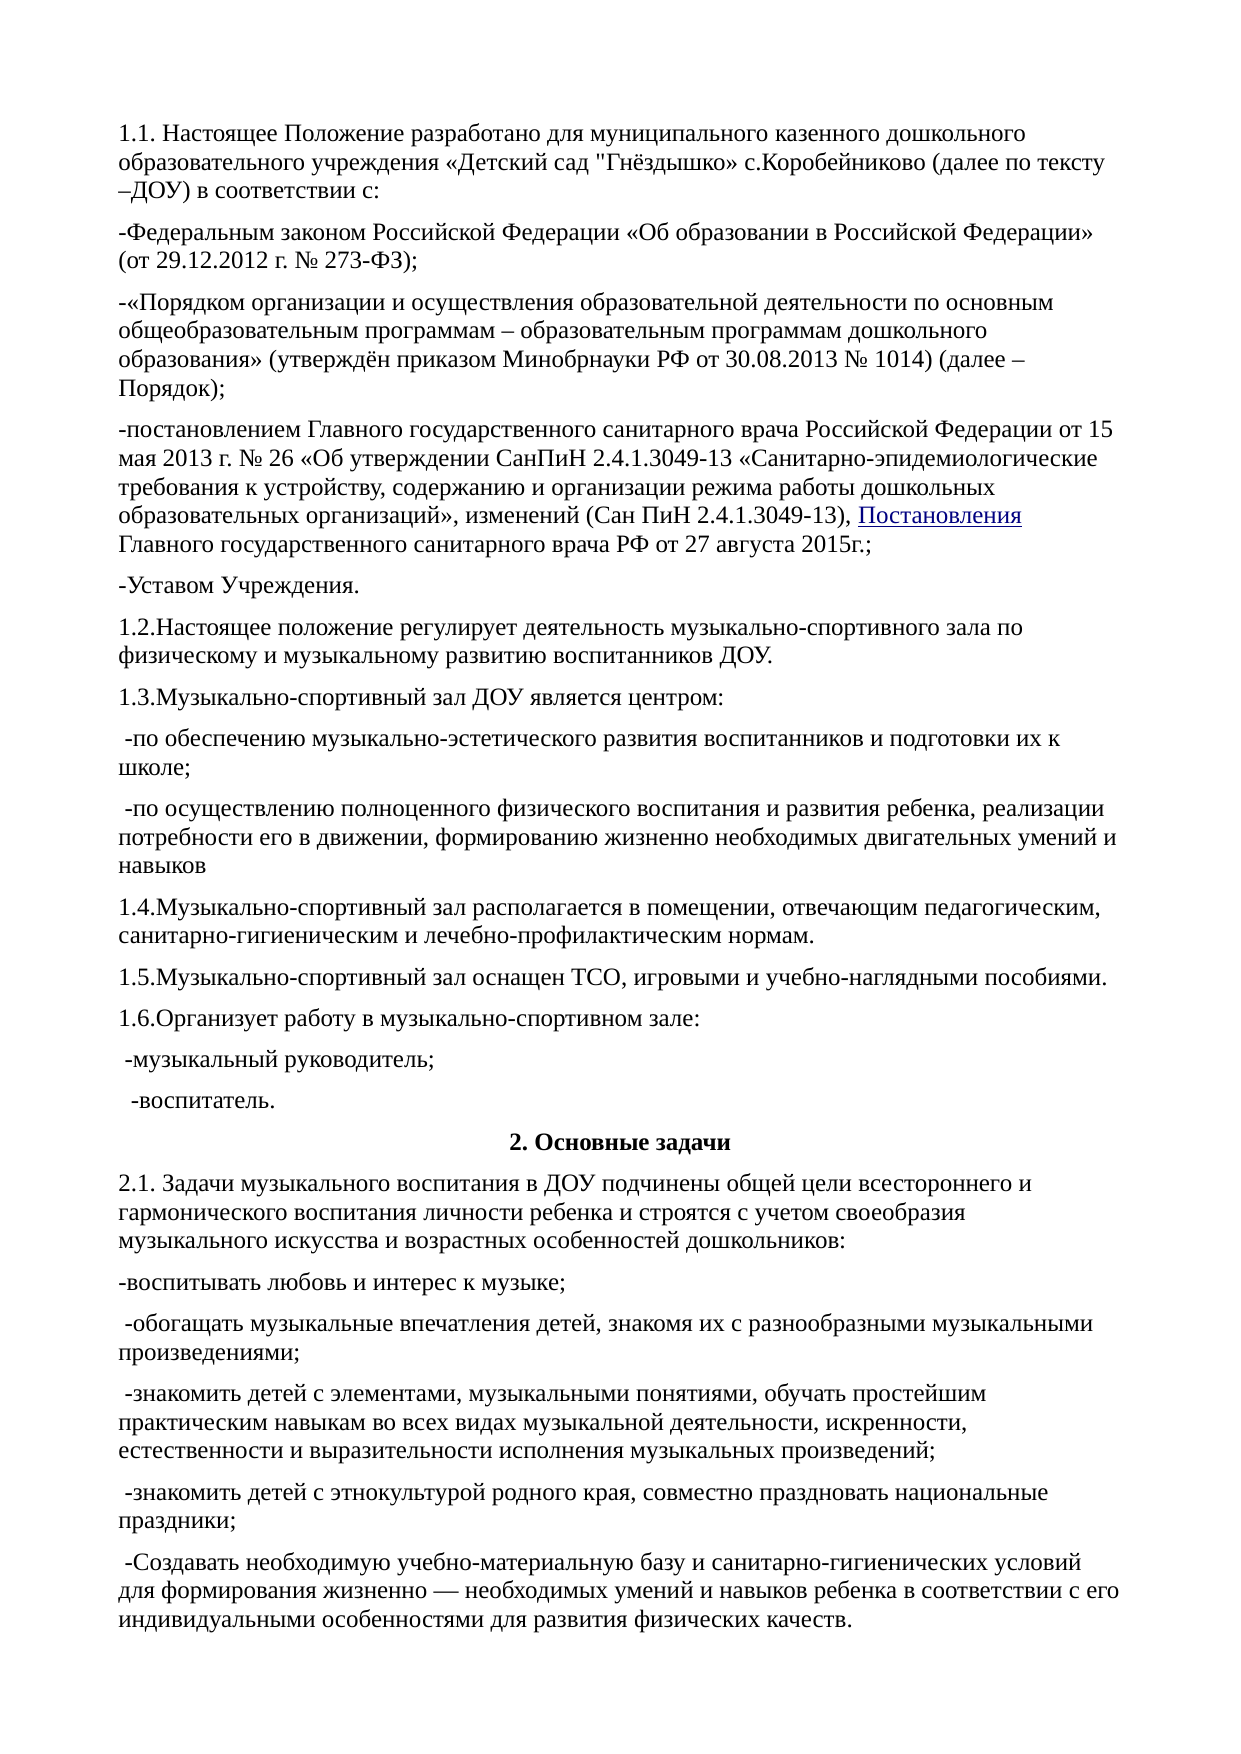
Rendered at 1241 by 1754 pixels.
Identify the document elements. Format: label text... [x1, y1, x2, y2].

text -воспитатель. [118, 1086, 1122, 1114]
text -Федеральным законом Российской Федерации «Об образовании в Российской Федерации» (от 29.12.2012 г. № 273-ФЗ); [118, 217, 1122, 274]
text -обогащать музыкальные впечатления детей, знакомя их с разнообразными музыкальными произведениями; [118, 1308, 1122, 1366]
text 1.1. Настоящее Положение разработано для муниципального казенного дошкольного образовательного учреждения «Детский сад "Гнёздышко» с.Коробейниково (далее по тексту –ДОУ) в соответствии с: [118, 118, 1122, 204]
text -Уставом Учреждения. [118, 571, 1122, 599]
text 1.3.Музыкально-спортивный зал ДОУ является центром: [118, 682, 1122, 711]
text 1.5.Музыкально-спортивный зал оснащен ТСО, игровыми и учебно-наглядными пособиями. [118, 962, 1122, 991]
text -музыкальный руководитель; [118, 1044, 1122, 1073]
text -«Порядком организации и осуществления образовательной деятельности по основным общеобразовательным программам – образовательным программам дошкольного образования» (утверждён приказом Минобрнауки РФ от 30.08.2013 № 1014) (далее – Порядок); [118, 287, 1122, 402]
text 2. Основные задачи [118, 1127, 1122, 1156]
text -по обеспечению музыкально-эстетического развития воспитанников и подготовки их к школе; [118, 723, 1122, 781]
text 1.6.Организует работу в музыкально-спортивном зале: [118, 1003, 1122, 1032]
text 1.2.Настоящее положение регулирует деятельность музыкально-спортивного зала по физическому и музыкальному развитию воспитанников ДОУ. [118, 612, 1122, 669]
text -постановлением Главного государственного санитарного врача Российской Федерации от 15 мая 2013 г. № 26 «Об утверждении СанПиН 2.4.1.3049-13 «Санитарно-эпидемиологические требования к устройству, содержанию и организации режима работы дошкольных образовательных организаций», изменений (Сан ПиН 2.4.1.3049-13), Постановления Главного государственного санитарного врача РФ от 27 августа 2015г.; [118, 414, 1122, 558]
text -Создавать необходимую учебно-материальную базу и санитарно-гигиенических условий для формирования жизненно — необходимых умений и навыков ребенка в соответствии с его индивидуальными особенностями для развития физических качеств. [118, 1547, 1122, 1633]
text -по осуществлению полноценного физического воспитания и развития ребенка, реализации потребности его в движении, формированию жизненно необходимых двигательных умений и навыков [118, 793, 1122, 879]
text -воспитывать любовь и интерес к музыке; [118, 1267, 1122, 1296]
text -знакомить детей с этнокультурой родного края, совместно праздновать национальные праздники; [118, 1477, 1122, 1534]
text 1.4.Музыкально-спортивный зал располагается в помещении, отвечающим педагогическим, санитарно-гигиеническим и лечебно-профилактическим нормам. [118, 892, 1122, 949]
text 2.1. Задачи музыкального воспитания в ДОУ подчинены общей цели всестороннего и гармонического воспитания личности ребенка и строятся с учетом своеобразия музыкального искусства и возрастных особенностей дошкольников: [118, 1168, 1122, 1254]
text -знакомить детей с элементами, музыкальными понятиями, обучать простейшим практическим навыкам во всех видах музыкальной деятельности, искренности, естественности и выразительности исполнения музыкальных произведений; [118, 1378, 1122, 1464]
